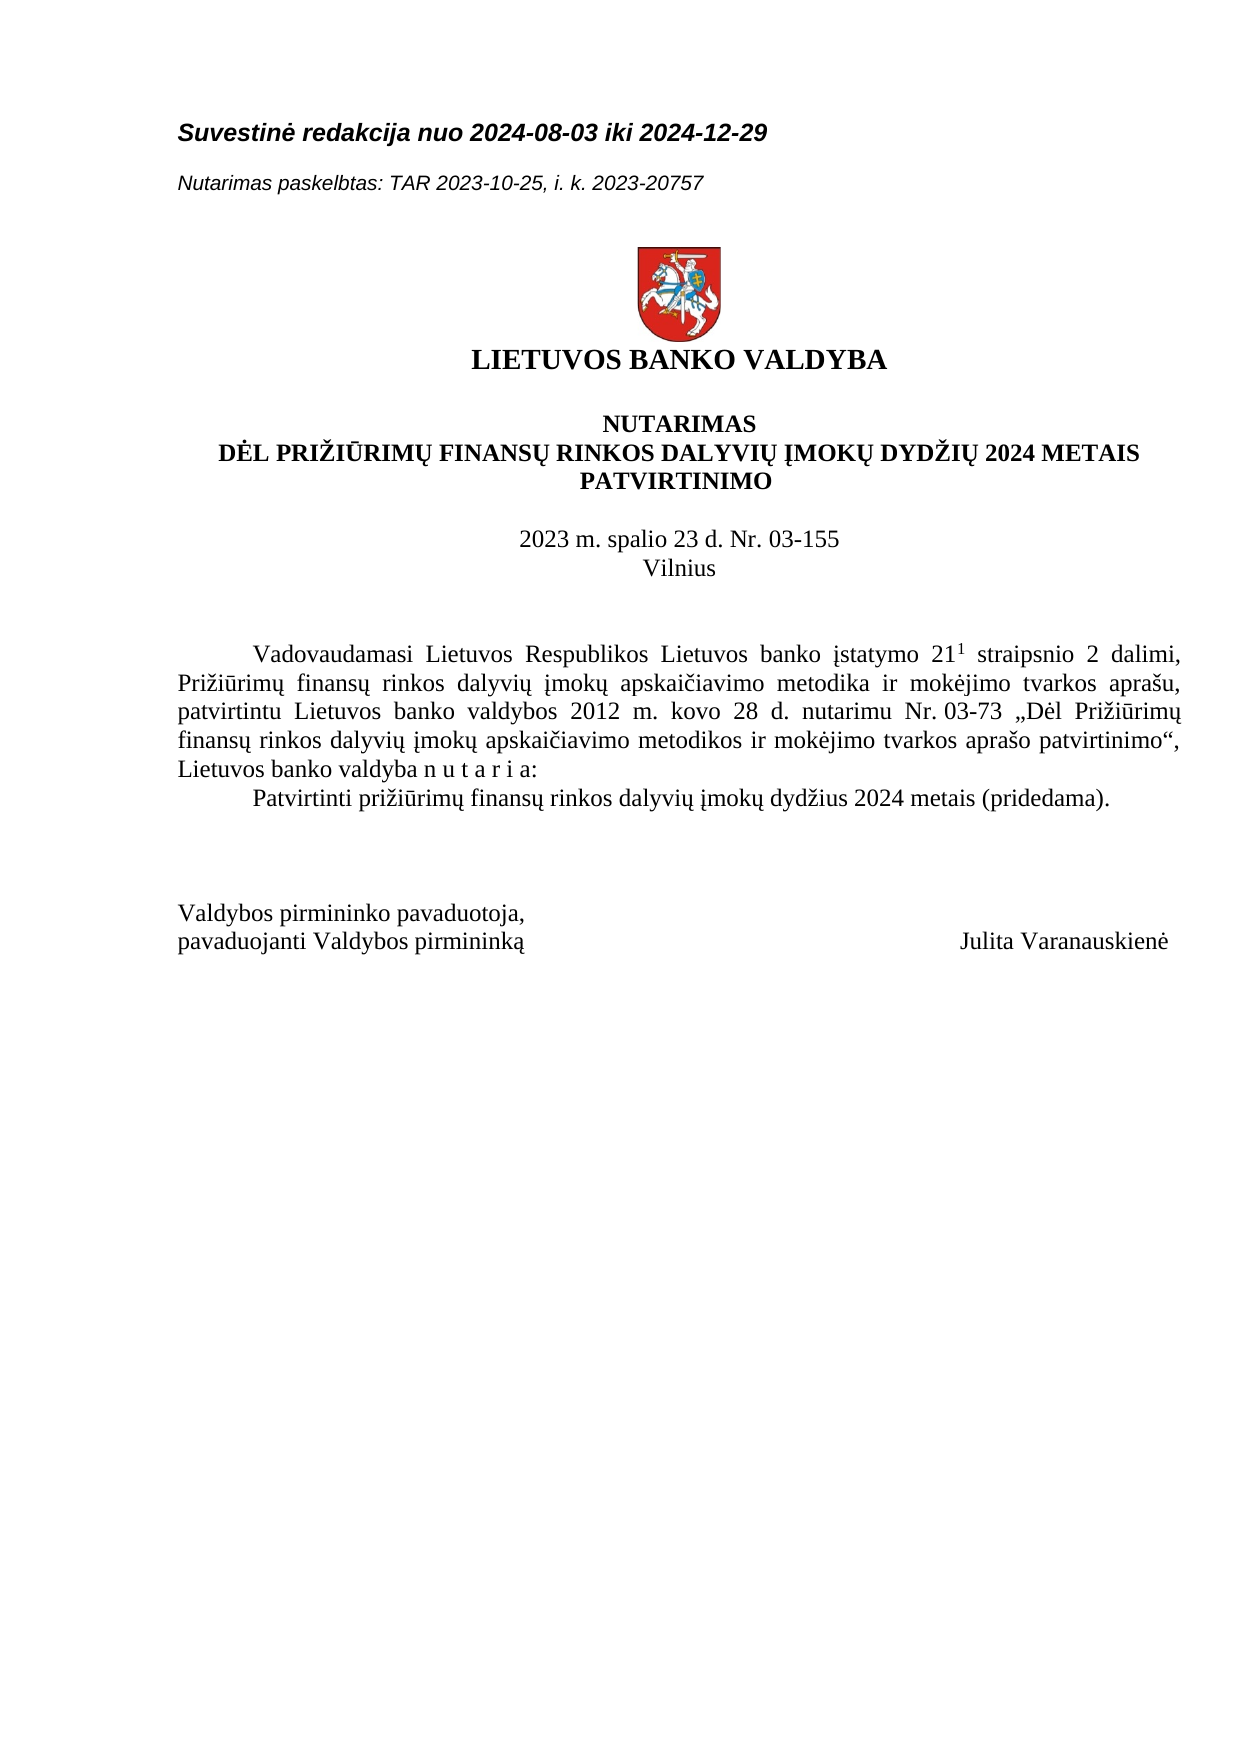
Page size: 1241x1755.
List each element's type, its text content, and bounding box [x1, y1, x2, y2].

text LIETUVOS BANKO VALDYBA [177, 342, 1181, 375]
text 2023 m. spalio 23 d. Nr. 03-155 [177, 524, 1181, 553]
text Valdybos pirmininko pavaduotoja, [177, 898, 1181, 926]
text Patvirtinti prižiūrimų finansų rinkos dalyvių įmokų dydžius 2024 metais (pridedama). [177, 783, 1181, 811]
text PATVIRTINIMO [177, 466, 1181, 495]
text Nutarimas paskelbtas: TAR 2023-10-25, i. k. 2023-20757 [177, 171, 1181, 195]
text DĖL PRIŽIŪRIMŲ FINANSŲ RINKOS DALYVIŲ ĮMOKŲ DYDŽIŲ 2024 METAIS [177, 438, 1181, 466]
text Suvestinė redakcija nuo 2024-08-03 iki 2024-12-29 [177, 118, 1181, 147]
text Vilnius [177, 553, 1181, 581]
text Vadovaudamasi Lietuvos Respublikos Lietuvos banko įstatymo 211 straipsnio 2 dalimi, Prižiūrimų finansų rinkos dalyvių įmokų apskaičiavimo metodika ir mokėjimo tvarkos aprašu, patvirtintu Lietuvos banko valdybos 2012 m. kovo 28 d. nutarimu Nr. 03-73 „Dėl Prižiūrimų finansų rinkos dalyvių įmokų apskaičiavimo metodikos ir mokėjimo tvarkos aprašo patvirtinimo“, Lietuvos banko valdyba n u t a r i a: [177, 639, 1181, 783]
subtitle pavaduojanti Valdybos pirmininką Julita Varanauskienė [177, 926, 1181, 955]
text NUTARIMAS [177, 409, 1181, 438]
